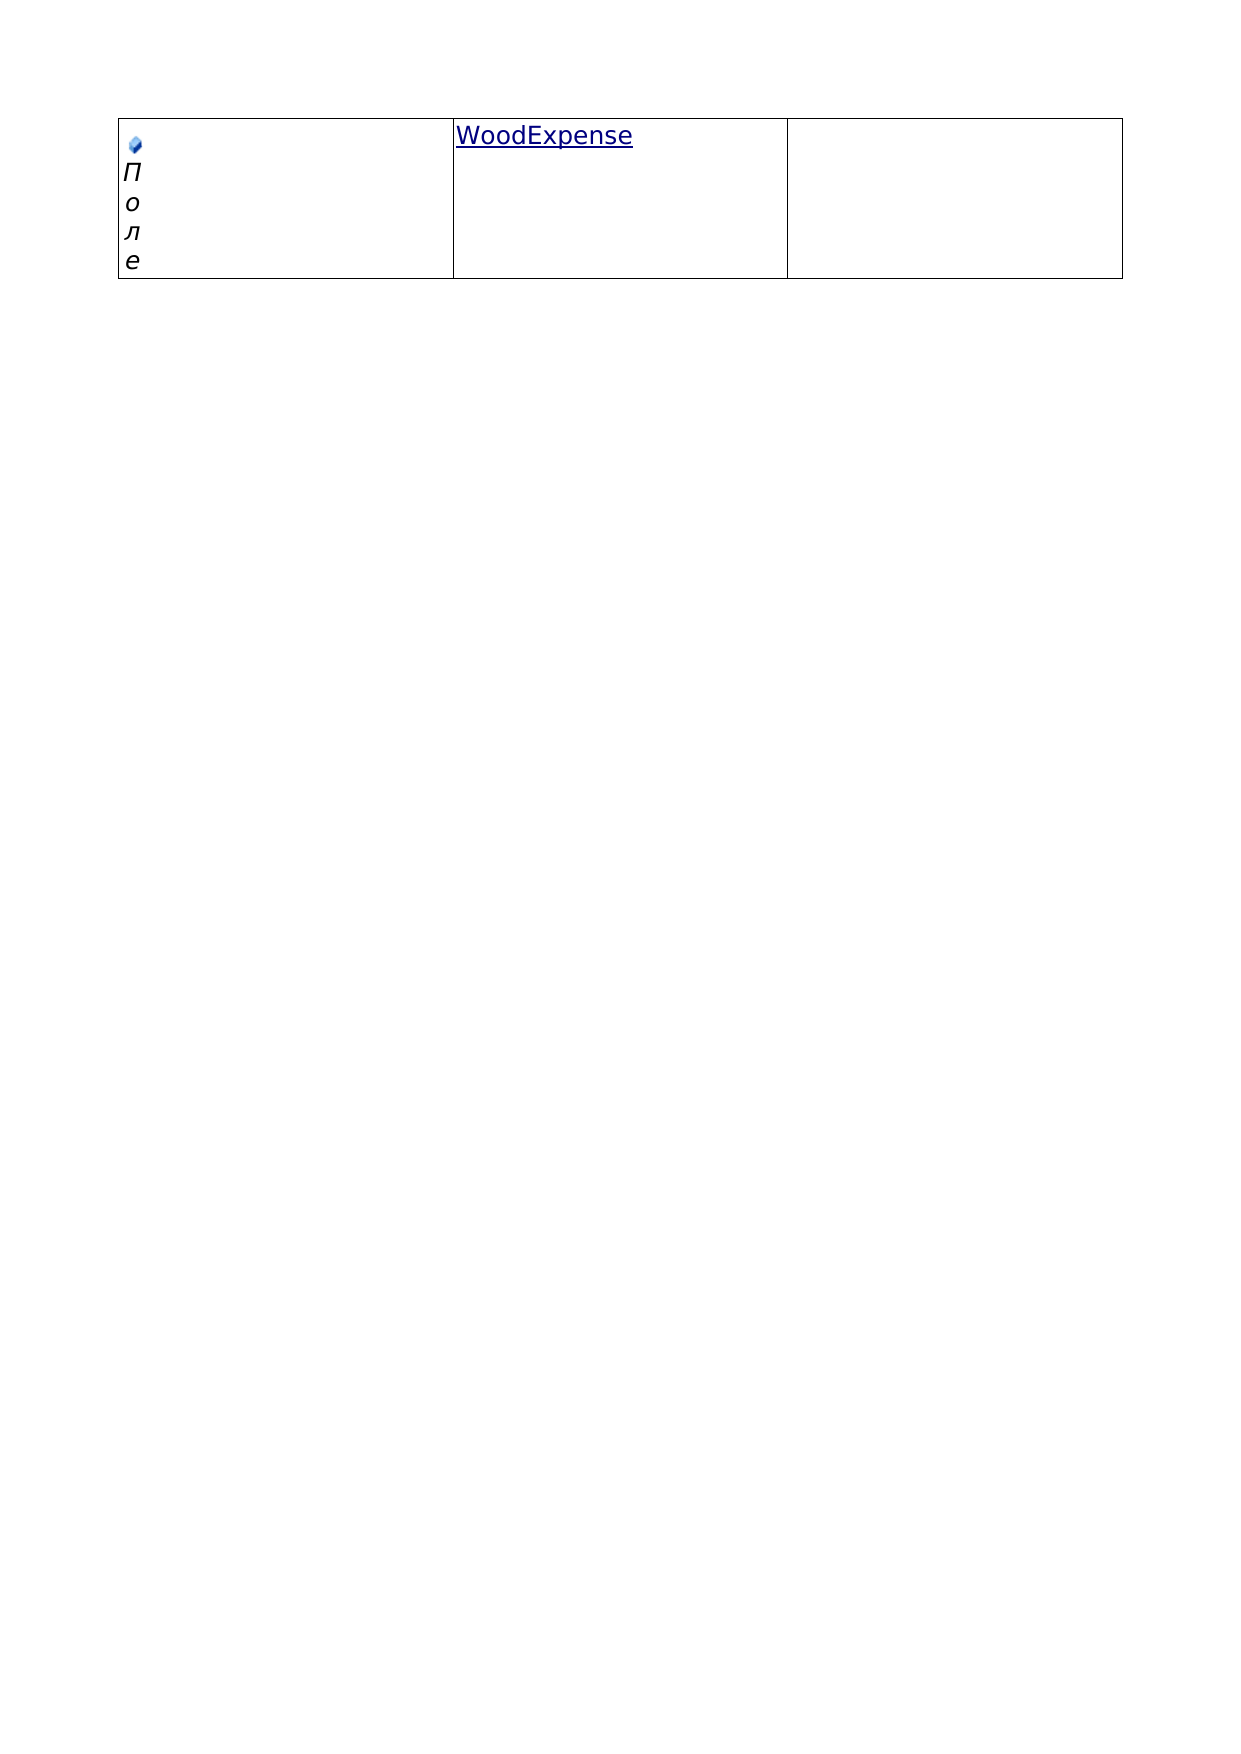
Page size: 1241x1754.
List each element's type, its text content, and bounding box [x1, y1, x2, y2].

table_cell [788, 119, 1122, 278]
picture [121, 133, 147, 159]
table_cell WoodExpense [454, 119, 787, 278]
table_cell [119, 119, 453, 278]
